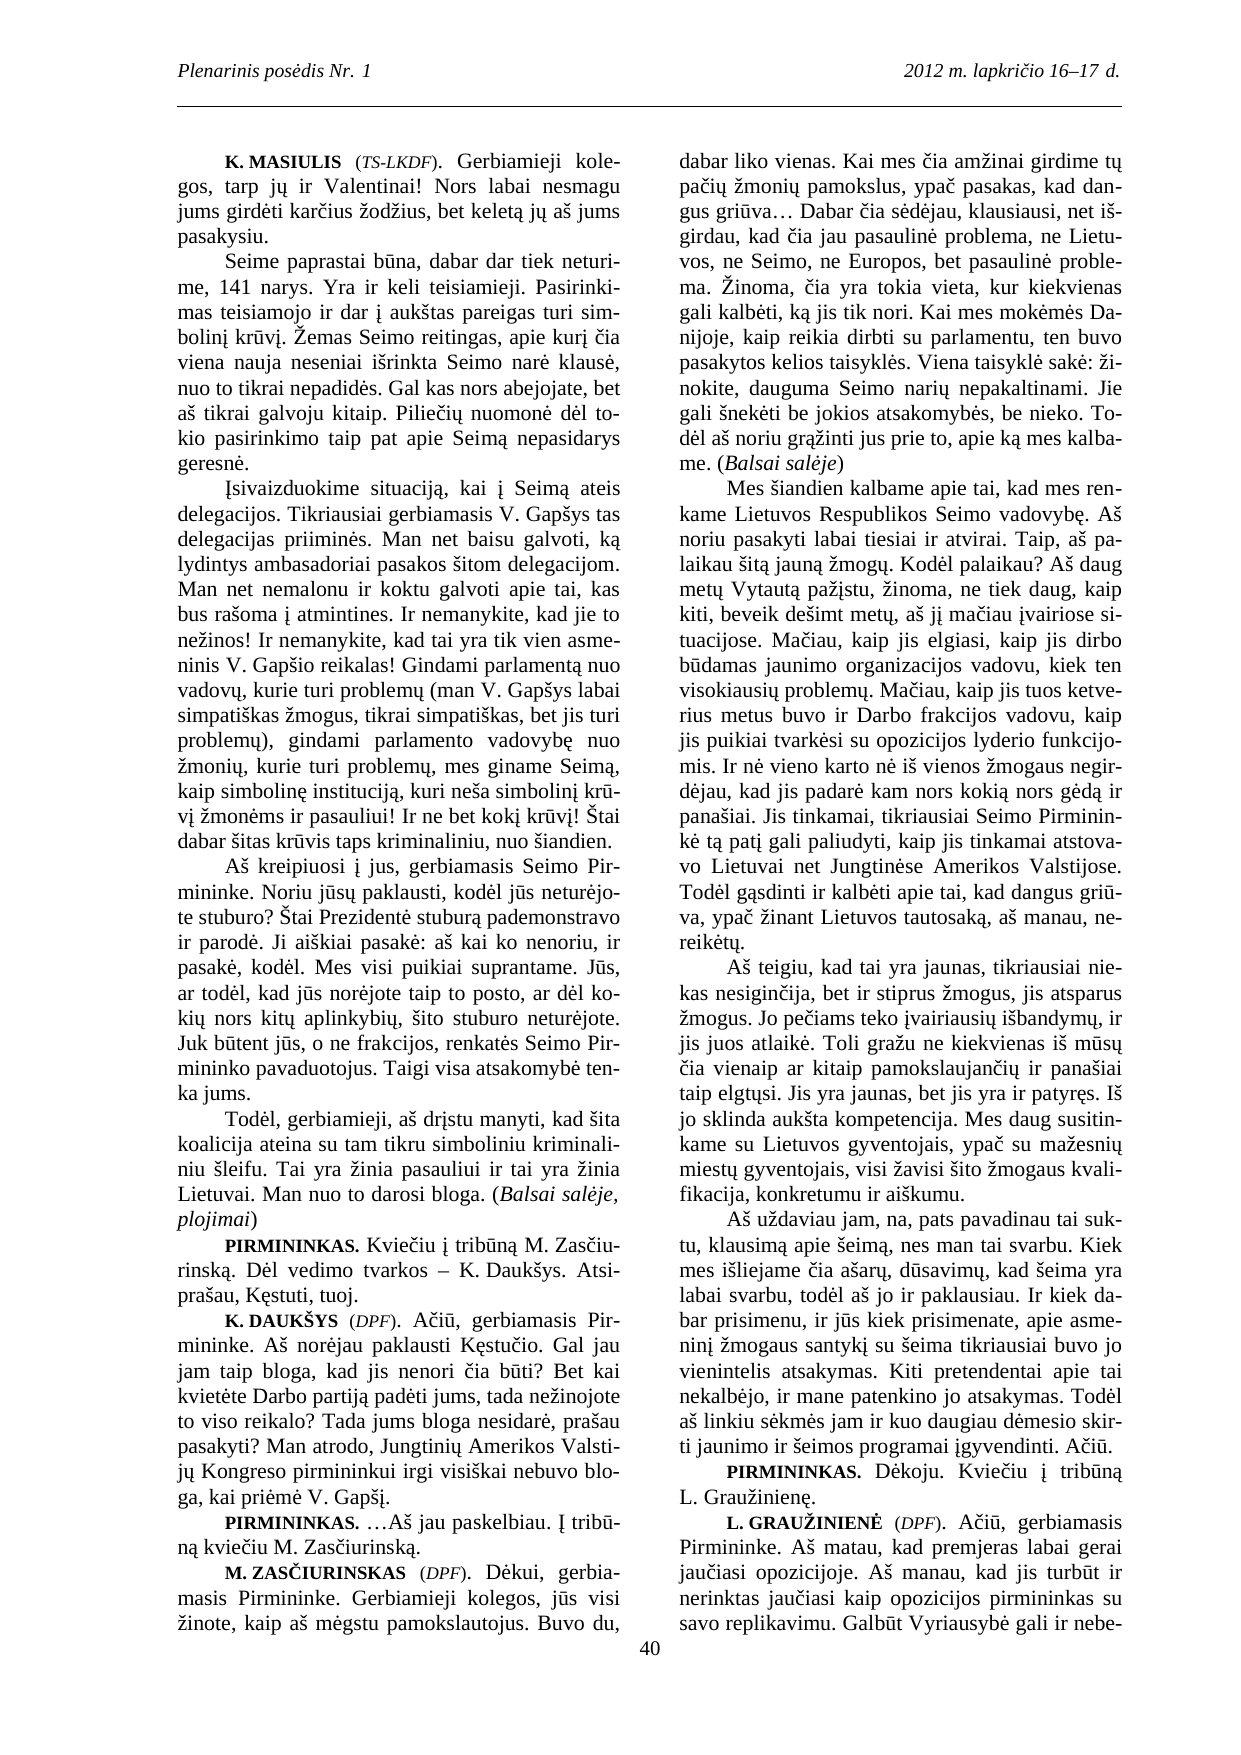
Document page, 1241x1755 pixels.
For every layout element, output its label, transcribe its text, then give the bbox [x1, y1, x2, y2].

text M. ZASČIURINSKAS (DPF). Dė­kui, ger­bia­ma­sis Pir­mi­nin­ke. Ger­bia­mie­ji ko­le­gos, jūs vi­si ži­no­te, kaip aš mėgs­tu pa­moks­lau­to­jus. Bu­vo du, [177, 1559, 620, 1635]
text K. DAUKŠYS (DPF). Ačiū, ger­bia­ma­sis Pir­mi­nin­ke. Aš no­rė­jau pa­klaus­ti Kęs­tu­čio. Gal jau jam taip blo­ga, kad jis ne­no­ri čia bū­ti? Bet kai kvie­tė­te Dar­bo par­ti­ją pa­dė­ti jums, ta­da ne­ži­no­jo­te to vi­so rei­ka­lo? Ta­da jums blo­ga ne­si­da­rė, pra­šau pa­sa­ky­ti? Man at­ro­do, Jung­ti­nių Ame­ri­kos Vals­ti­jų Kon­gre­so pir­mi­nin­kui ir­gi vi­siš­kai ne­bu­vo blo­ga, kai pri­ėmė V. Gap­šį. [177, 1307, 620, 1509]
text Sei­me pa­pras­tai bū­na, da­bar dar tiek ne­tu­ri­me, 141 na­rys. Yra ir ke­li tei­sia­mie­ji. Pa­si­rin­ki­mas tei­sia­mo­jo ir dar į aukš­tas pa­rei­gas tu­ri sim­bo­li­nį krū­vį. Že­mas Sei­mo rei­tin­gas, apie ku­rį čia vie­na nau­ja ne­se­niai iš­rink­ta Sei­mo na­rė klau­sė, nuo to tik­rai ne­pa­di­dės. Gal kas nors abe­jo­ja­te, bet aš tik­rai gal­vo­ju ki­taip. Pi­lie­čių nuo­mo­nė dėl to­kio pa­si­rin­ki­mo taip pat apie Sei­mą ne­pa­si­da­rys ge­res­nė. [177, 248, 620, 475]
text PIRMININKAS. Dė­ko­ju. Kvie­čiu į tri­bū­ną L. Grau­ži­nie­nę. [679, 1458, 1122, 1509]
text K. MASIULIS (TS-LKDF). Ger­bia­mie­ji ko­le­gos, tarp jų ir Va­len­ti­nai! Nors la­bai ne­sma­gu jums gir­dė­ti kar­čius žo­džius, bet ke­le­tą jų aš jums pa­sa­ky­siu. [177, 148, 620, 248]
text Aš krei­piuo­si į jus, ger­bia­ma­sis Sei­mo Pir­mi­nin­ke. No­riu jū­sų pa­klaus­ti, ko­dėl jūs ne­tu­rė­jo­te stu­bu­ro? Štai Pre­zi­den­tė stu­bu­rą pa­de­monst­ra­vo ir pa­ro­dė. Ji aiš­kiai pa­sa­kė: aš kai ko ne­no­riu, ir pa­sa­kė, ko­dėl. Mes vi­si pui­kiai su­pran­ta­me. Jūs, ar to­dėl, kad jūs no­rė­jo­te taip to pos­to, ar dėl ko­kių nors ki­tų ap­lin­ky­bių, ši­to stu­bu­ro ne­tu­rė­jo­te. Juk bū­tent jūs, o ne frak­ci­jos, ren­ka­tės Sei­mo Pir­mi­nin­ko pa­va­duo­to­jus. Tai­gi vi­sa at­sa­ko­my­bė ten­ka jums. [177, 853, 620, 1106]
text Aš už­da­viau jam, na, pats pa­va­di­nau tai suk­tu, klau­si­mą apie šei­mą, nes man tai svar­bu. Kiek mes iš­lie­ja­me čia aša­rų, dū­sa­vi­mų, kad šei­ma yra la­bai svar­bu, to­dėl aš jo ir pa­klau­siau. Ir kiek da­bar pri­si­me­nu, ir jūs kiek pri­si­me­na­te, apie as­me­ni­nį žmo­gaus san­ty­kį su šei­ma tik­riau­siai bu­vo jo vie­nin­te­lis at­sa­ky­mas. Ki­ti pre­ten­den­tai apie tai ne­kal­bė­jo, ir ma­ne pa­ten­ki­no jo at­sa­ky­mas. To­dėl aš lin­kiu sėk­mės jam ir kuo dau­giau dė­me­sio skir­ti jau­ni­mo ir šei­mos pro­gra­mai įgy­ven­din­ti. Ačiū. [679, 1206, 1122, 1458]
text To­dėl, ger­bia­mie­ji, aš drįs­tu ma­ny­ti, kad ši­ta ko­a­li­ci­ja at­ei­na su tam tik­ru sim­bo­li­niu kri­mi­na­li­niu šlei­fu. Tai yra ži­nia pa­sau­liui ir tai yra ži­nia Lie­tu­vai. Man nuo to da­ro­si blo­ga. (Bal­sai sa­lė­je, plo­ji­mai) [177, 1106, 620, 1232]
text PIRMININKAS. Kvie­čiu į tri­bū­ną M. Zas­čiu­rins­ką. Dėl ve­di­mo tvar­kos – K. Dauk­šys. At­si­pra­šau, Kęs­tu­ti, tuoj. [177, 1232, 620, 1307]
text Įsi­vaiz­duo­ki­me si­tu­a­ci­ją, kai į Sei­mą at­eis de­le­ga­ci­jos. Tik­riau­siai ger­bia­ma­sis V. Gap­šys tas de­le­ga­ci­jas pri­imi­nės. Man net bai­su gal­vo­ti, ką ly­din­tys am­ba­sa­do­riai pa­sa­kos ši­tom de­le­ga­ci­jom. Man net ne­ma­lo­nu ir kok­tu gal­vo­ti apie tai, kas bus ra­šo­ma į at­min­ti­nes. Ir ne­ma­ny­ki­te, kad jie to ne­ži­nos! Ir ne­ma­ny­ki­te, kad tai yra tik vien as­me­ni­nis V. Gap­šio rei­ka­las! Gin­da­mi par­la­men­tą nuo va­do­vų, ku­rie tu­ri pro­ble­mų (man V. Gap­šys la­bai sim­pa­tiš­kas žmo­gus, tik­rai sim­pa­tiš­kas, bet jis tu­ri pro­ble­mų), gin­da­mi par­la­men­to va­do­vy­bę nuo žmo­nių, ku­rie tu­ri pro­ble­mų, mes gi­na­me Sei­mą, kaip sim­bo­li­nę ins­ti­tu­ci­ją, ku­ri ne­ša sim­bo­li­nį krū­vį žmo­nėms ir pa­sau­liui! Ir ne bet ko­kį krū­vį! Štai da­bar ši­tas krū­vis taps kri­mi­na­li­niu, nuo šian­dien. [177, 475, 620, 853]
text PIRMININKAS. …Aš jau pa­skel­biau. Į tri­bū­ną kvie­čiu M. Zas­čiu­rins­ką. [177, 1509, 620, 1559]
text da­bar li­ko vie­nas. Kai mes čia am­ži­nai gir­di­me tų pa­čių žmo­nių pa­moks­lus, ypač pa­sa­kas, kad dan­gus griū­va… Da­bar čia sė­dė­jau, klau­siau­si, net iš­gir­dau, kad čia jau pa­sau­li­nė pro­ble­ma, ne Lie­tu­vos, ne Sei­mo, ne Eu­ro­pos, bet pa­sau­li­nė pro­ble­ma. Ži­no­ma, čia yra to­kia vie­ta, kur kiek­vie­nas ga­li kal­bė­ti, ką jis tik no­ri. Kai mes mo­kė­mės Da­ni­jo­je, kaip rei­kia dirb­ti su par­la­men­tu, ten bu­vo pa­sa­ky­tos ke­lios tai­syk­lės. Vie­na tai­syk­lė sa­kė: ži­no­ki­te, dau­gu­ma Sei­mo na­rių ne­pa­kal­ti­na­mi. Jie ga­li šne­kė­ti be jo­kios at­sa­ko­my­bės, be nie­ko. To­dėl aš no­riu grą­žin­ti jus prie to, apie ką mes kal­ba­me. (Bal­sai sa­lė­je) [679, 148, 1122, 475]
text Aš tei­giu, kad tai yra jau­nas, tik­riau­siai nie­kas ne­si­gin­či­ja, bet ir stip­rus žmo­gus, jis at­spa­rus žmo­gus. Jo pe­čiams te­ko įvai­riau­sių iš­ban­dy­mų, ir jis juos at­lai­kė. To­li gra­žu ne kiek­vie­nas iš mū­sų čia vie­naip ar ki­taip pa­moks­lau­jan­čių ir pa­na­šiai taip elg­tų­si. Jis yra jau­nas, bet jis yra ir pa­ty­ręs. Iš jo sklin­da aukš­ta kom­pe­ten­ci­ja. Mes daug su­si­tin­ka­me su Lie­tu­vos gy­ven­to­jais, ypač su ma­žes­nių mies­tų gy­ven­to­jais, vi­si ža­vi­si ši­to žmo­gaus kva­li­fi­ka­ci­ja, kon­kre­tu­mu ir aiš­ku­mu. [679, 954, 1122, 1206]
text L. GRAUŽINIENĖ (DPF). Ačiū, ger­bia­ma­sis Pir­mi­nin­ke. Aš ma­tau, kad prem­je­ras la­bai ge­rai jau­čia­si opo­zi­ci­jo­je. Aš ma­nau, kad jis tur­būt ir ne­rink­tas jau­čia­si kaip opo­zi­ci­jos pir­mi­nin­kas su sa­vo re­pli­ka­vi­mu. Gal­būt Vy­riau­sy­bė ga­li ir ne­be­ [679, 1509, 1122, 1635]
text Mes šian­dien kal­ba­me apie tai, kad mes ren­ka­me Lie­tu­vos Res­pub­li­kos Sei­mo va­do­vy­bę. Aš no­riu pa­sa­ky­ti la­bai tie­siai ir at­vi­rai. Taip, aš pa­lai­kau ši­tą jau­ną žmo­gų. Ko­dėl pa­lai­kau? Aš daug me­tų Vy­tau­tą pa­žįs­tu, ži­no­ma, ne tiek daug, kaip ki­ti, be­veik de­šimt me­tų, aš jį ma­čiau įvai­rio­se si­tu­a­ci­jo­se. Ma­čiau, kaip jis el­gia­si, kaip jis dir­bo bū­da­mas jau­ni­mo or­ga­ni­za­ci­jos va­do­vu, kiek ten vi­so­kiau­sių pro­ble­mų. Ma­čiau, kaip jis tuos ket­ve­rius me­tus bu­vo ir Dar­bo frak­ci­jos va­do­vu, kaip jis pui­kiai tvar­kė­si su opo­zi­ci­jos ly­de­rio funk­ci­jo­mis. Ir nė vie­no kar­to nė iš vie­nos žmo­gaus ne­gir­dė­jau, kad jis pa­da­rė kam nors ko­kią nors gė­dą ir pa­na­šiai. Jis tin­ka­mai, tik­riau­siai Sei­mo Pir­mi­nin­kė tą pa­tį ga­li pa­liu­dy­ti, kaip jis tin­ka­mai at­sto­va­vo Lie­tu­vai net Jung­ti­nė­se Ame­ri­kos Vals­ti­jo­se. To­dėl gąs­din­ti ir kal­bė­ti apie tai, kad dan­gus griū­va, ypač ži­nant Lie­tu­vos tau­to­sa­ką, aš ma­nau, ne­rei­kė­tų. [679, 475, 1122, 954]
